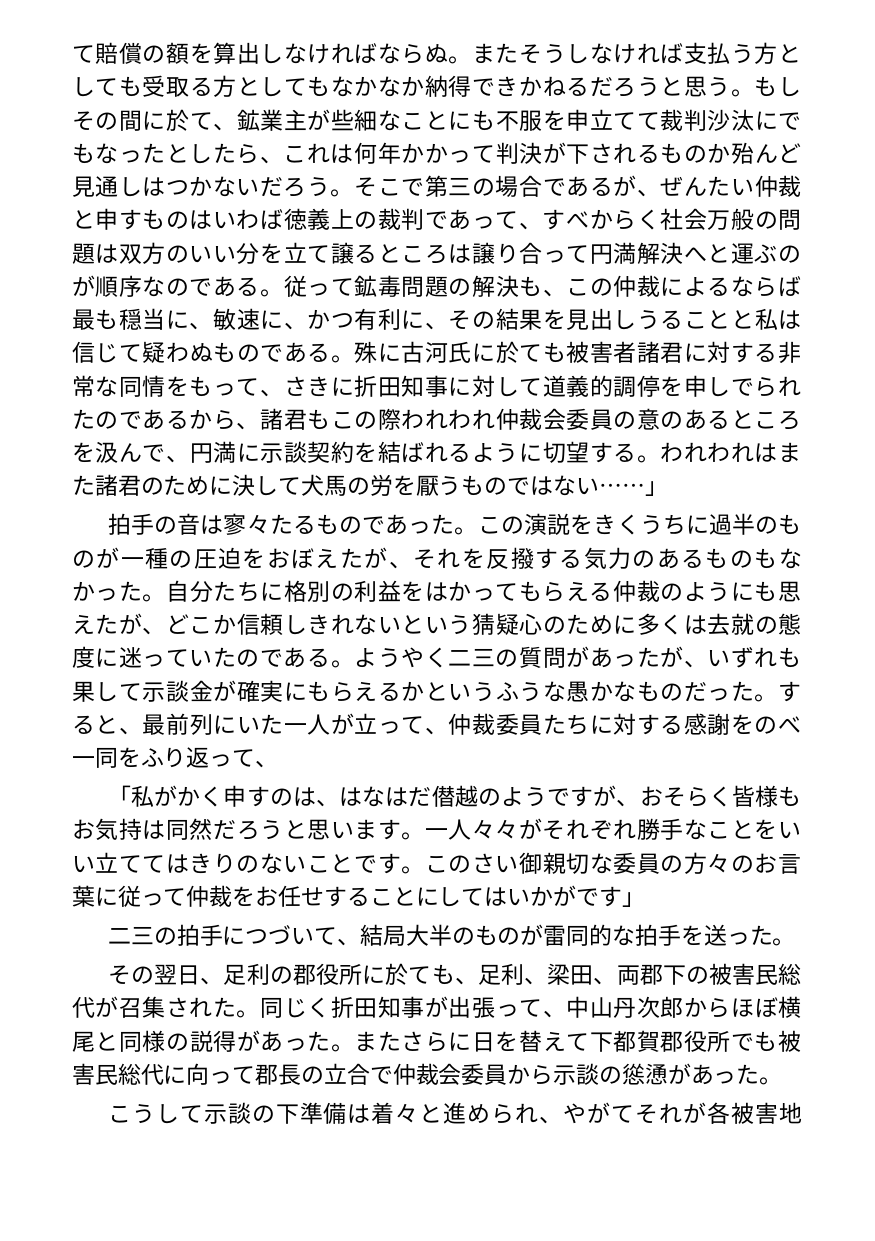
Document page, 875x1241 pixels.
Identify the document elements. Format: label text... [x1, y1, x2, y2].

text こうして示談の下準備は着々と進められ、やがてそれが各被害地 [72, 1096, 802, 1129]
text その翌日、足利の郡役所に於ても、足利、梁田、両郡下の被害民総代が召集された。同じく折田知事が出張って、中山丹次郎からほぼ横尾と同様の説得があった。またさらに日を替えて下都賀郡役所でも被害民総代に向って郡長の立合で仲裁会委員から示談の慫慂があった。 [72, 957, 802, 1090]
text 二三の拍手につづいて、結局大半のものが雷同的な拍手を送った。 [72, 918, 802, 951]
text て賠償の額を算出しなければならぬ。またそうしなければ支払う方としても受取る方としてもなかなか納得できかねるだろうと思う。もしその間に於て、鉱業主が些細なことにも不服を申立てて裁判沙汰にでもなったとしたら、これは何年かかって判決が下されるものか殆んど見通しはつかないだろう。そこで第三の場合であるが、ぜんたい仲裁と申すものはいわば徳義上の裁判であって、すべからく社会万般の問題は双方のいい分を立て譲るところは譲り合って円満解決へと運ぶのが順序なのである。従って鉱毒問題の解決も、この仲裁によるならば最も穏当に、敏速に、かつ有利に、その結果を見出しうることと私は信じて疑わぬものである。殊に古河氏に於ても被害者諸君に対する非常な同情をもって、さきに折田知事に対して道義的調停を申しでられたのであるから、諸君もこの際われわれ仲裁会委員の意のあるところを汲んで、円満に示談契約を結ばれるように切望する。われわれはまた諸君のために決して犬馬の労を厭うものではない……」 [72, 36, 802, 501]
text 「私がかく申すのは、はなはだ僣越のようですが、おそらく皆様もお気持は同然だろうと思います。一人々々がそれぞれ勝手なことをいい立ててはきりのないことです。このさい御親切な委員の方々のお言葉に従って仲裁をお任せすることにしてはいかがです」 [72, 779, 802, 912]
text 拍手の音は寥々たるものであった。この演説をきくうちに過半のものが一種の圧迫をおぼえたが、それを反撥する気力のあるものもなかった。自分たちに格別の利益をはかってもらえる仲裁のようにも思えたが、どこか信頼しきれないという猜疑心のために多くは去就の態度に迷っていたのである。ようやく二三の質問があったが、いずれも果して示談金が確実にもらえるかというふうな愚かなものだった。すると、最前列にいた一人が立って、仲裁委員たちに対する感謝をのべ一同をふり返って、 [72, 507, 802, 773]
